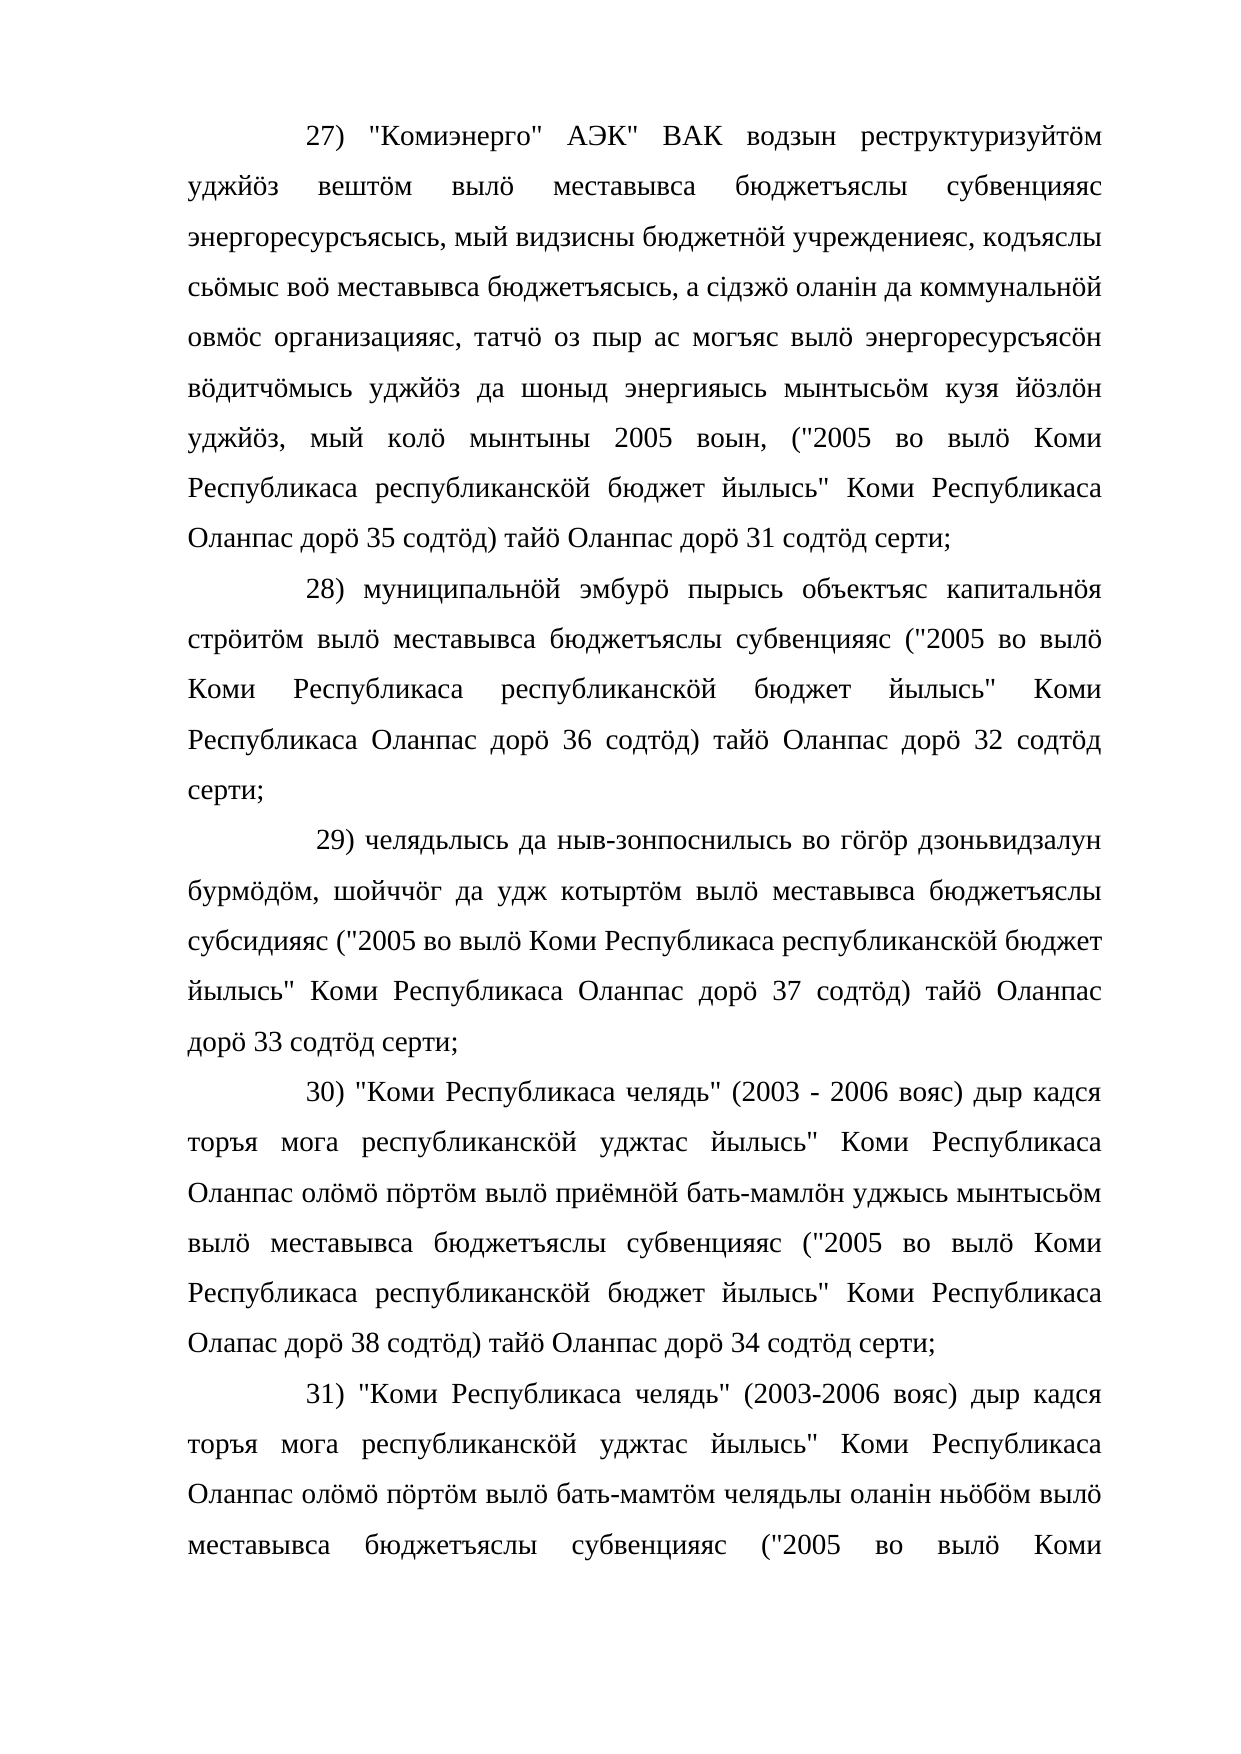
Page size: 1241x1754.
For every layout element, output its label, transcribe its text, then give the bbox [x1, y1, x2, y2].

text 29) челядьлысь да ныв-зонпоснилысь во гöгöр дзоньвидзалун бурмöдöм, шойччöг да удж котыртöм вылö меставывса бюджетъяслы субсидияяс ("2005 во вылö Коми Республикаса республиканскöй бюджет йылысь" Коми Республикаса Оланпас дорö 37 содтöд) тайö Оланпас дорö 33 содтöд серти; [187, 822, 1103, 1057]
text 28) муниципальнöй эмбурö пырысь объектъяс капитальнöя стрöитöм вылö меставывса бюджетъяслы субвенцияяс ("2005 во вылö Коми Республикаса республиканскöй бюджет йылысь" Коми Республикаса Оланпас дорö 36 содтöд) тайö Оланпас дорö 32 содтöд серти; [187, 571, 1103, 806]
text 30) "Коми Республикаса челядь" (2003 - 2006 вояс) дыр кадся торъя мога республиканскöй уджтас йылысь" Коми Республикаса Оланпас олöмö пöртöм вылö приёмнöй бать-мамлöн уджысь мынтысьöм вылö меставывса бюджетъяслы субвенцияяс ("2005 во вылö Коми Республикаса республиканскöй бюджет йылысь" Коми Республикаса Олапас дорö 38 содтöд) тайö Оланпас дорö 34 содтöд серти; [187, 1074, 1103, 1359]
text 27) "Комиэнерго" АЭК" ВАК водзын реструктуризуйтöм уджйöз вештöм вылö меставывса бюджетъяслы субвенцияяс энергоресурсъясысь, мый видзисны бюджетнöй учреждениеяс, кодъяслы сьöмыс воö меставывса бюджетъясысь, а сiдзжö оланiн да коммунальнöй овмöс организацияяс, татчö оз пыр ас могъяс вылö энергоресурсъясöн вöдитчöмысь уджйöз да шоныд энергияысь мынтысьöм кузя йöзлöн уджйöз, мый колö мынтыны 2005 воын, ("2005 во вылö Коми Республикаса республиканскöй бюджет йылысь" Коми Республикаса Оланпас дорö 35 содтöд) тайö Оланпас дорö 31 содтöд серти; [187, 118, 1103, 554]
text 31) "Коми Республикаса челядь" (2003-2006 вояс) дыр кадся торъя мога республиканскöй уджтас йылысь" Коми Республикаса Оланпас олöмö пöртöм вылö бать-мамтöм челядьлы оланiн ньöбöм вылö меставывса бюджетъяслы субвенцияяс ("2005 во вылö Коми [187, 1376, 1103, 1560]
